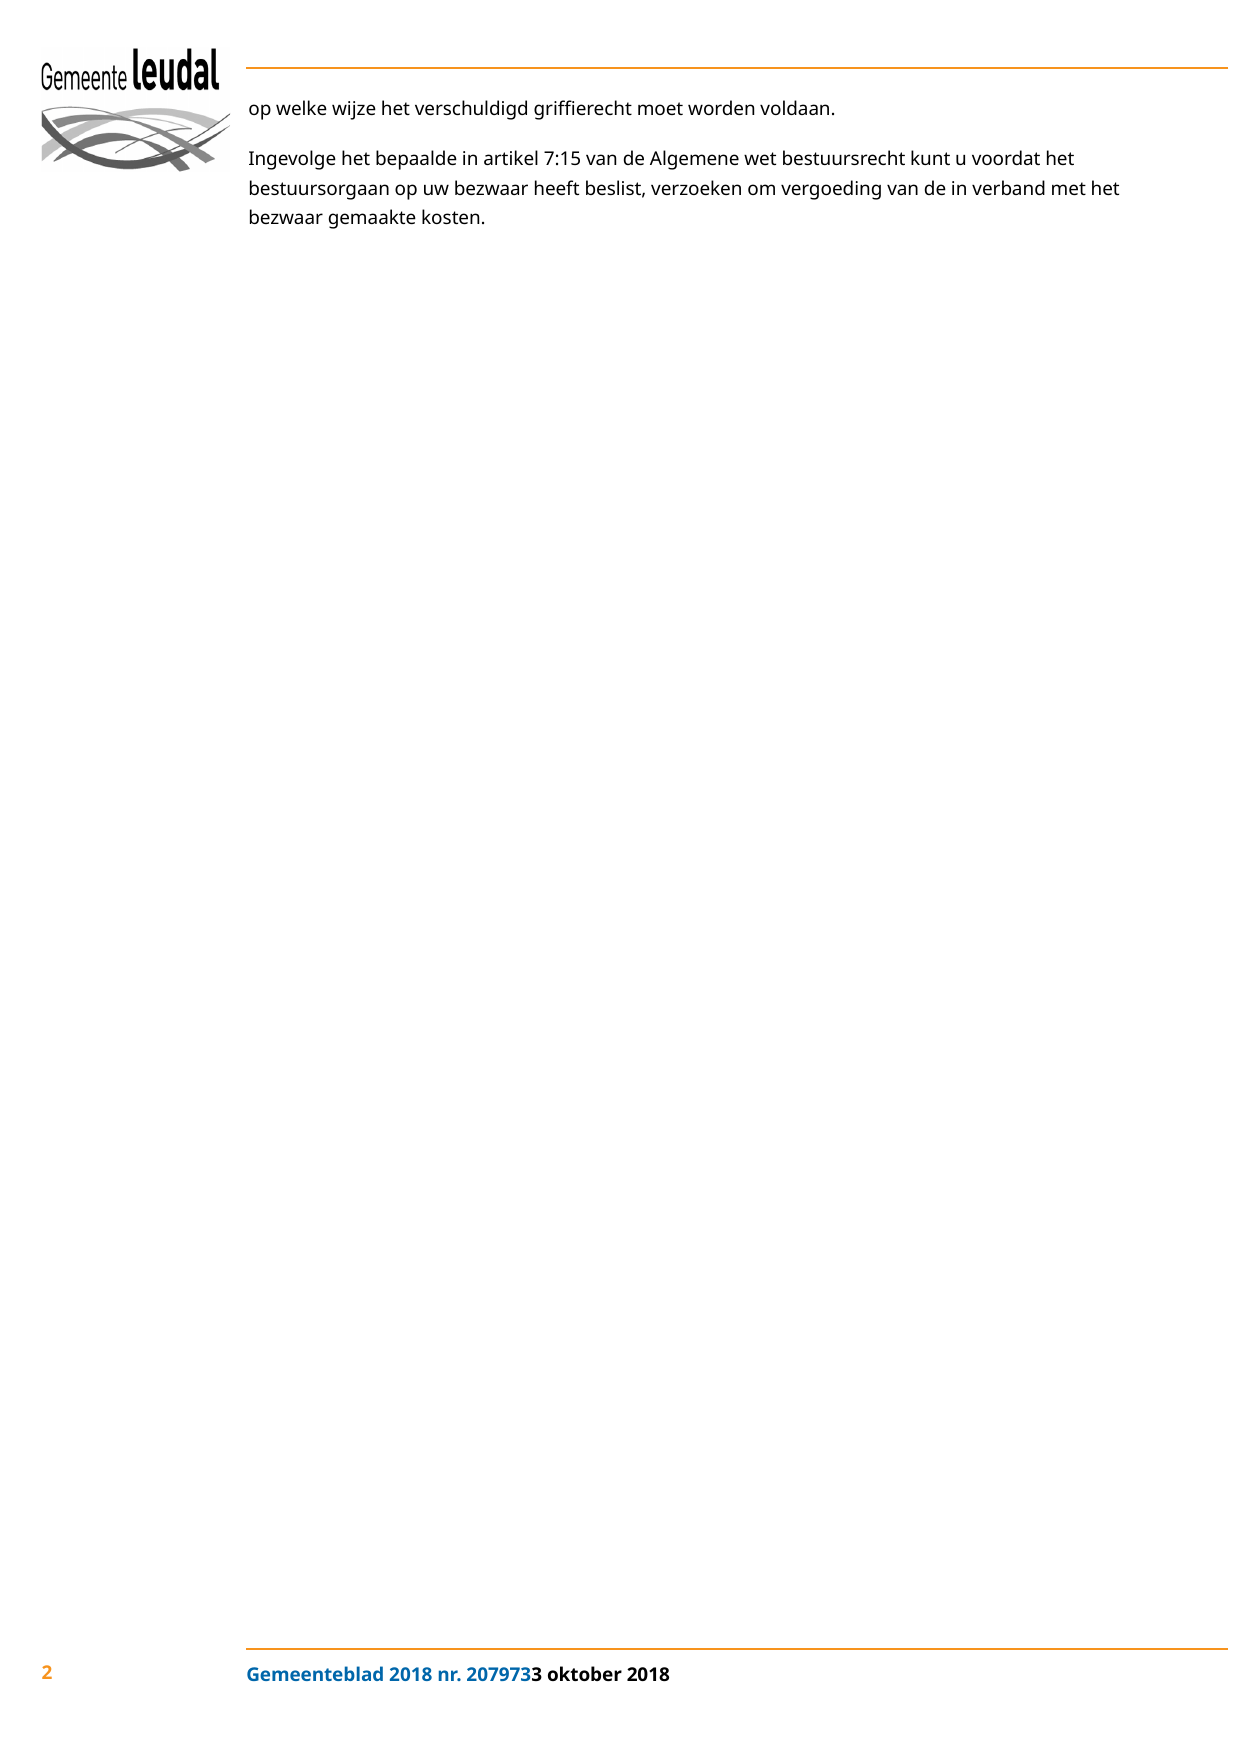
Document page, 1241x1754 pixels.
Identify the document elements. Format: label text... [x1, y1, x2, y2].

text Ingevolge het bepaalde in artikel 7:15 van de Algemene wet bestuursrecht kunt u voordat het bestuursorgaan op uw bezwaar heeft beslist, verzoeken om vergoeding van de in verband met het bezwaar gemaakte kosten. [248, 145, 1152, 230]
text op welke wijze het verschuldigd griffierecht moet worden voldaan. [248, 95, 1152, 121]
picture [41, 47, 231, 172]
